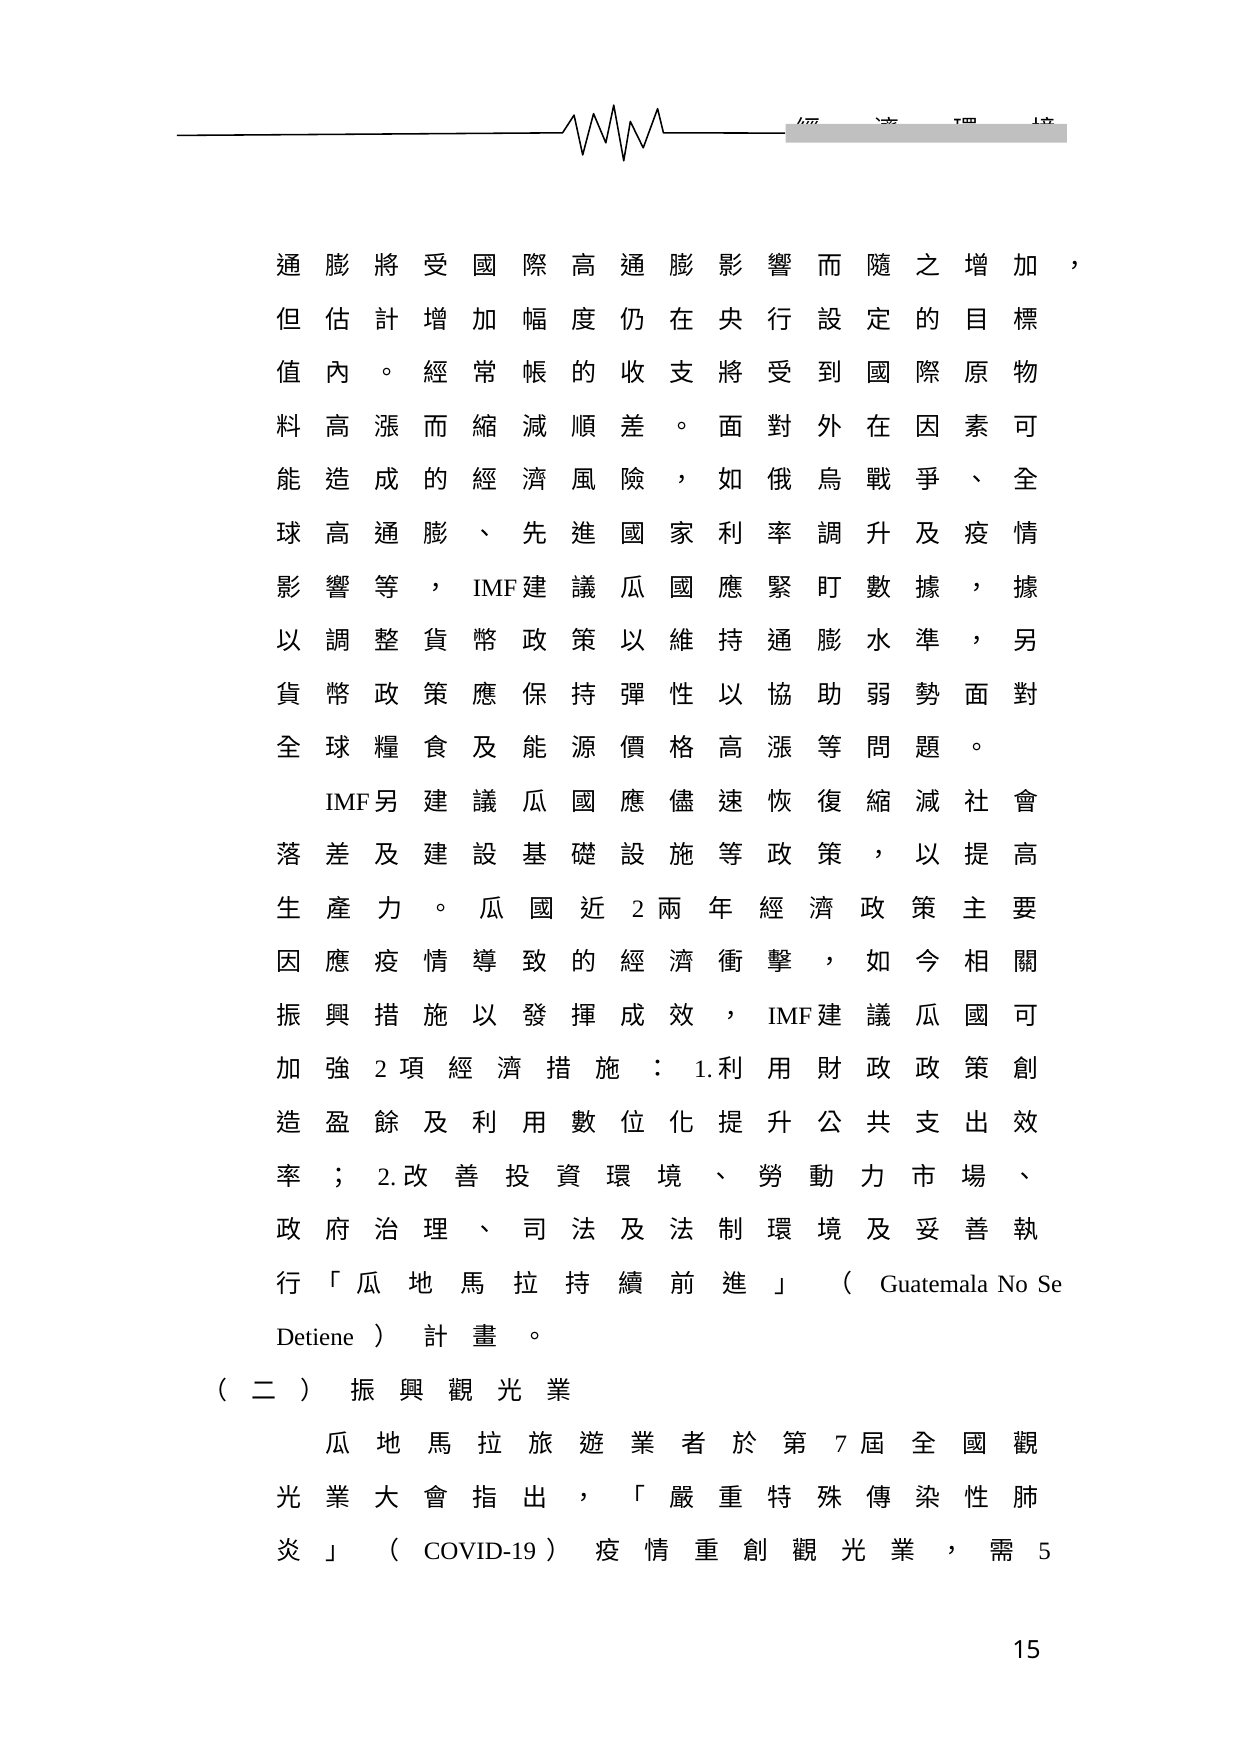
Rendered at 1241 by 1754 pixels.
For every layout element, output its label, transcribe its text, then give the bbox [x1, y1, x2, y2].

text （二）振興觀光業 [202, 1362, 1063, 1415]
text 瓜地馬拉旅遊業者於第7屆全國觀光業大會指出，「嚴重特殊傳染性肺炎」（COVID-19）疫情重創觀光業，需5 [276, 1415, 1063, 1576]
text 展望2022年，IMF指出瓜國因採行適當的財政及貨幣政策、持續振興受創最深的觀光業及餐旅業等及高成長的僑匯等，預估經濟成長可望達到4%，中期而言，經濟成長預估可達3.5%，通膨將受國際高通膨影響而隨之增加，但估計增加幅度仍在央行設定的目標值內。經常帳的收支將受到國際原物料高漲而縮減順差。面對外在因素可能造成的經濟風險，如俄烏戰爭、全球高通膨、先進國家利率調升及疫情影響等，IMF建議瓜國應緊盯數據，據以調整貨幣政策以維持通膨水準，另貨幣政策應保持彈性以協助弱勢面對全球糧食及能源價格高漲等問題。 [276, 237, 1063, 773]
text IMF另建議瓜國應儘速恢復縮減社會落差及建設基礎設施等政策，以提高生產力。瓜國近2兩年經濟政策主要因應疫情導致的經濟衝擊，如今相關振興措施以發揮成效，IMF建議瓜國可加強2項經濟措施：1.利用財政政策創造盈餘及利用數位化提升公共支出效率；2.改善投資環境、勞動力市場、政府治理、司法及法制環境及妥善執行｢瓜地馬拉持續前進」（Guatemala No Se Detiene）計畫。 [276, 773, 1063, 1362]
